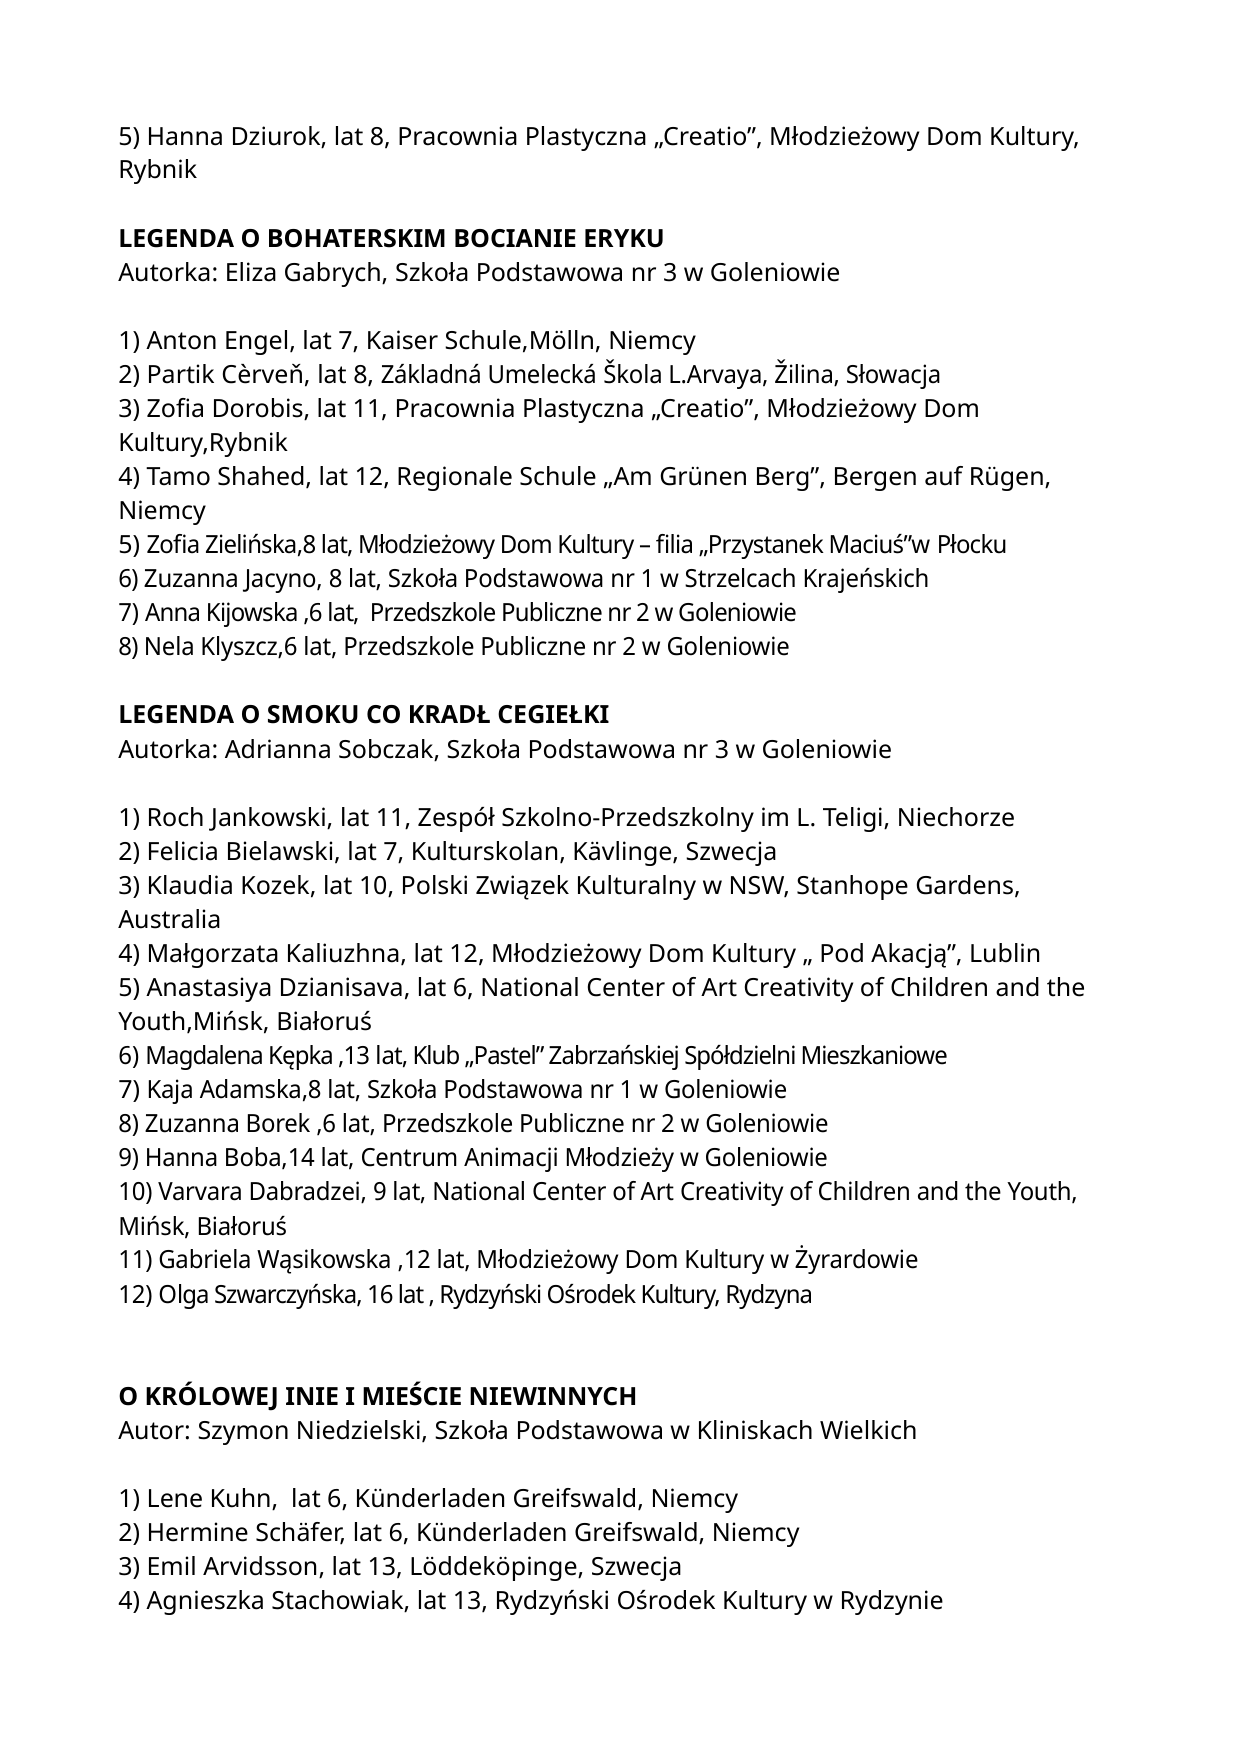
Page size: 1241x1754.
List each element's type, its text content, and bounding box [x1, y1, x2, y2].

text Autorka: Adrianna Sobczak, Szkoła Podstawowa nr 3 w Goleniowie [118, 731, 1122, 765]
text 9) Hanna Boba,14 lat, Centrum Animacji Młodzieży w Goleniowie [118, 1140, 1122, 1174]
text 11) Gabriela Wąsikowska ,12 lat, Młodzieżowy Dom Kultury w Żyrardowie [118, 1242, 1122, 1276]
text 3) Emil Arvidsson, lat 13, Löddeköpinge, Szwecja [118, 1549, 1122, 1583]
text 4) Małgorzata Kaliuzhna, lat 12, Młodzieżowy Dom Kultury „ Pod Akacją”, Lublin [118, 936, 1122, 970]
text 4) Tamo Shahed, lat 12, Regionale Schule „Am Grünen Berg”, Bergen auf Rügen, Niemcy [118, 459, 1122, 527]
text LEGENDA O BOHATERSKIM BOCIANIE ERYKU [118, 220, 1122, 254]
text 10) Varvara Dabradzei, 9 lat, National Center of Art Creativity of Children and the Youth, Mińsk, Białoruś [118, 1174, 1122, 1242]
text 6) Zuzanna Jacyno, 8 lat, Szkoła Podstawowa nr 1 w Strzelcach Krajeńskich [118, 561, 1122, 595]
text 3) Zofia Dorobis, lat 11, Pracownia Plastyczna „Creatio”, Młodzieżowy Dom Kultury,Rybnik [118, 391, 1122, 459]
text 5) Hanna Dziurok, lat 8, Pracownia Plastyczna „Creatio”, Młodzieżowy Dom Kultury, Rybnik [118, 118, 1122, 186]
text LEGENDA O SMOKU CO KRADŁ CEGIEŁKI [118, 697, 1122, 731]
text 5) Zofia Zielińska,8 lat, Młodzieżowy Dom Kultury – filia „Przystanek Maciuś”w Płocku [118, 527, 1122, 561]
text 7) Kaja Adamska,8 lat, Szkoła Podstawowa nr 1 w Goleniowie [118, 1072, 1122, 1106]
text 8) Nela Klyszcz,6 lat, Przedszkole Publiczne nr 2 w Goleniowie [118, 629, 1122, 663]
text O KRÓLOWEJ INIE I MIEŚCIE NIEWINNYCH [118, 1378, 1122, 1412]
text 3) Klaudia Kozek, lat 10, Polski Związek Kulturalny w NSW, Stanhope Gardens, Australia [118, 867, 1122, 936]
text Autorka: Eliza Gabrych, Szkoła Podstawowa nr 3 w Goleniowie [118, 254, 1122, 288]
text Autor: Szymon Niedzielski, Szkoła Podstawowa w Kliniskach Wielkich [118, 1412, 1122, 1447]
text 2) Felicia Bielawski, lat 7, Kulturskolan, Kävlinge, Szwecja [118, 833, 1122, 867]
text 1) Roch Jankowski, lat 11, Zespół Szkolno-Przedszkolny im L. Teligi, Niechorze [118, 799, 1122, 833]
text 8) Zuzanna Borek ,6 lat, Przedszkole Publiczne nr 2 w Goleniowie [118, 1106, 1122, 1140]
text 1) Lene Kuhn, lat 6, Künderladen Greifswald, Niemcy [118, 1481, 1122, 1515]
text 1) Anton Engel, lat 7, Kaiser Schule,Mölln, Niemcy [118, 322, 1122, 357]
text 4) Agnieszka Stachowiak, lat 13, Rydzyński Ośrodek Kultury w Rydzynie [118, 1583, 1122, 1617]
text 2) Hermine Schäfer, lat 6, Künderladen Greifswald, Niemcy [118, 1515, 1122, 1549]
text 2) Partik Cèrveň, lat 8, Základná Umelecká Škola L.Arvaya, Žilina, Słowacja [118, 357, 1122, 391]
text 6) Magdalena Kępka ,13 lat, Klub „Pastel” Zabrzańskiej Spółdzielni Mieszkaniowe [118, 1038, 1122, 1072]
text 7) Anna Kijowska ,6 lat, Przedszkole Publiczne nr 2 w Goleniowie [118, 595, 1122, 629]
text 12) Olga Szwarczyńska, 16 lat , Rydzyński Ośrodek Kultury, Rydzyna [118, 1276, 1122, 1310]
text 5) Anastasiya Dzianisava, lat 6, National Center of Art Creativity of Children and the Youth,Mińsk, Białoruś [118, 970, 1122, 1038]
